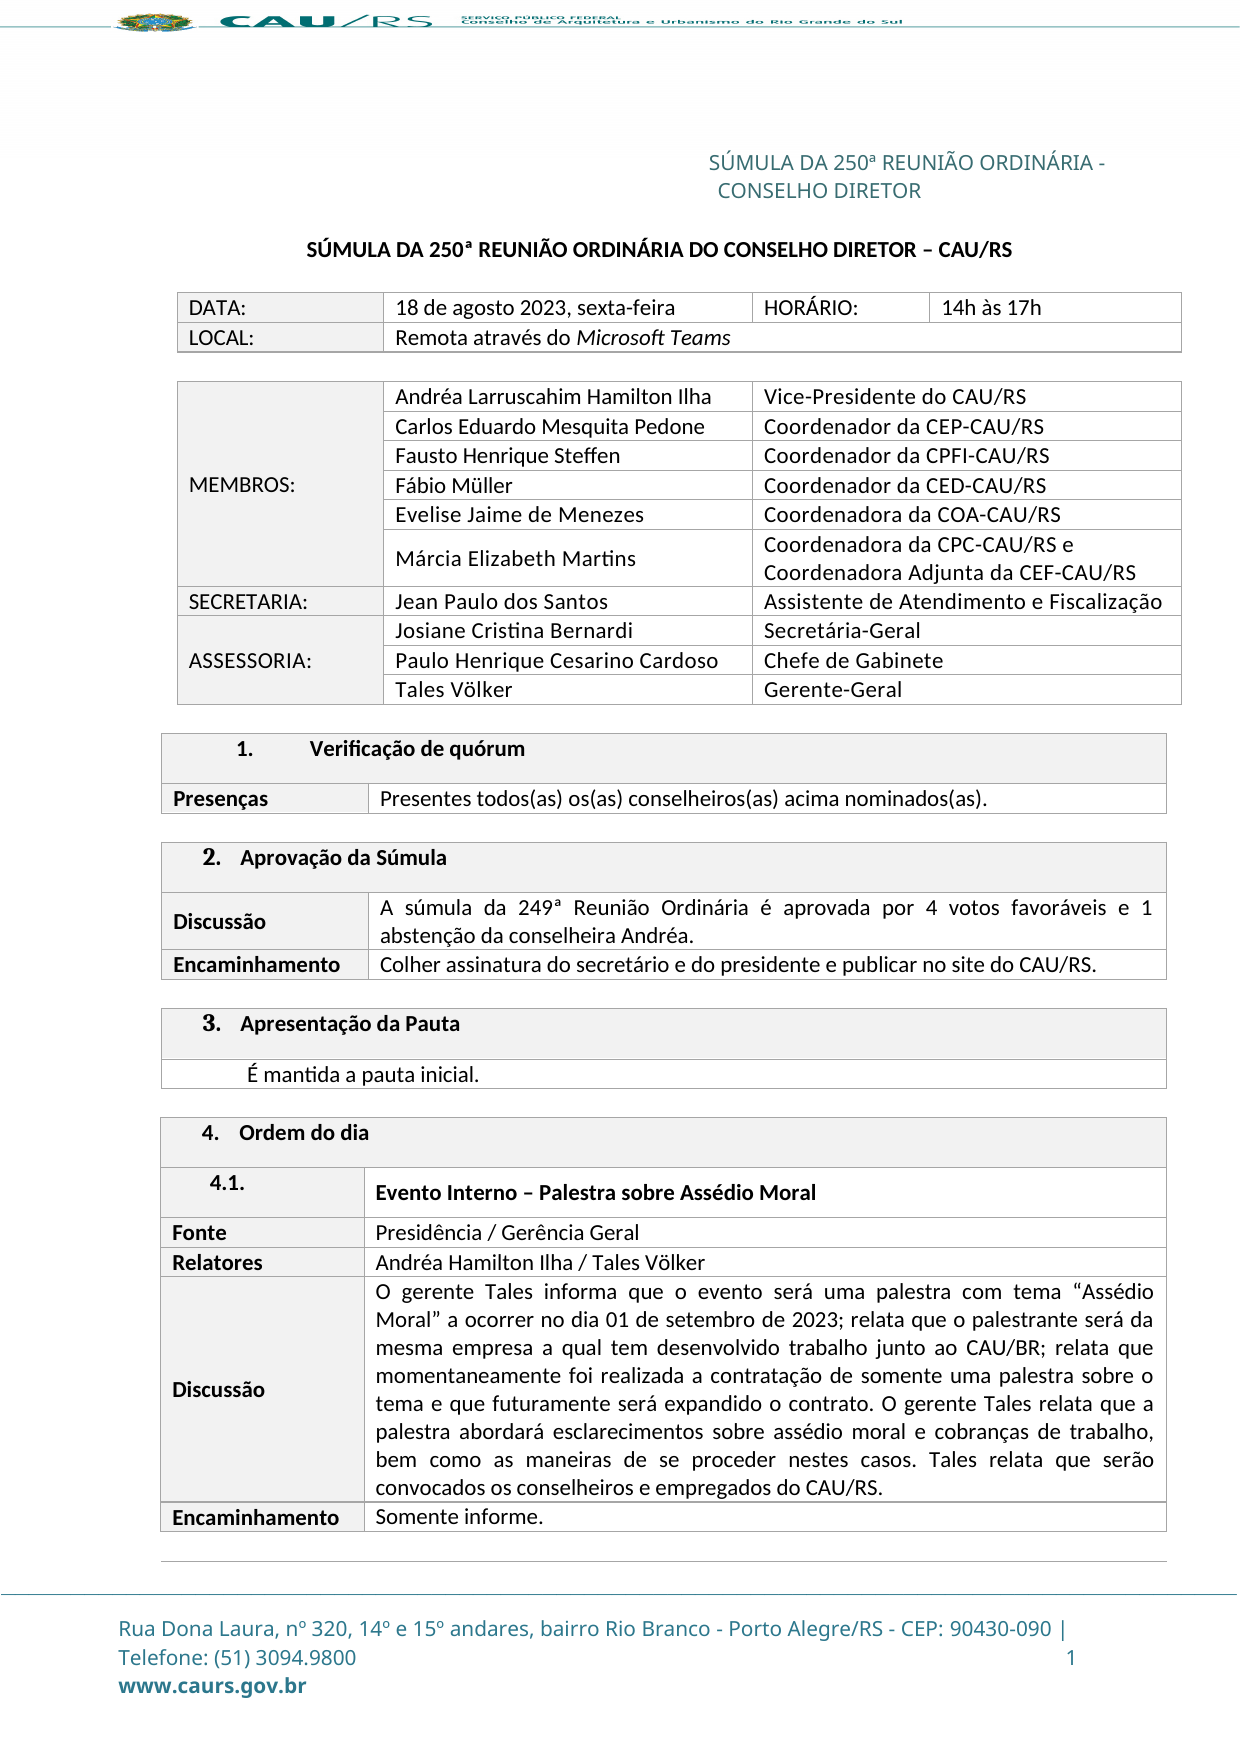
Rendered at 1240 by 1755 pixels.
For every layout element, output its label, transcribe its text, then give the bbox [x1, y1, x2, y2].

table_cell Evento Interno – Palestra sobre Assédio Moral [365, 1168, 1166, 1217]
table_cell Josiane Cristina Bernardi [384, 616, 752, 645]
table_cell Colher assinatura do secretário e do presidente e publicar no site do CAU/RS. [369, 950, 1166, 979]
table_cell Presidência / Gerência Geral [365, 1218, 1166, 1247]
table_cell Gerente-Geral [753, 675, 1181, 704]
table_cell Somente informe. [365, 1503, 1166, 1531]
table_cell Discussão [161, 1277, 364, 1501]
table_cell Assistente de Atendimento e Fiscalização [753, 587, 1181, 615]
table_header SÚMULA DA 250ª REUNIÃO ORDINÁRIA DO CONSELHO DIRETOR – CAU/RS [189, 233, 1139, 264]
table_cell Encaminhamento [162, 950, 368, 979]
table_cell LOCAL: [178, 323, 383, 351]
table_cell Secretária-Geral [753, 616, 1181, 645]
table_cell Discussão [162, 893, 368, 949]
table_cell Márcia Elizabeth Martins [384, 530, 752, 586]
table_cell Carlos Eduardo Mesquita Pedone [384, 412, 752, 440]
table_cell Presentes todos(as) os(as) conselheiros(as) acima nominados(as). [369, 784, 1166, 812]
table_cell Relatores [161, 1248, 364, 1276]
table_cell Coordenador da CPFI-CAU/RS [753, 441, 1181, 470]
table_cell Assessoria: [178, 616, 383, 704]
table_cell Coordenadora da COA-CAU/RS [753, 500, 1181, 529]
table_cell Presenças [162, 784, 368, 812]
table_cell MEMBROS: [178, 382, 383, 586]
table_cell Jean Paulo dos Santos [384, 587, 752, 615]
table_cell [161, 1168, 364, 1217]
table_cell Fonte [161, 1218, 364, 1247]
table_cell Coordenador da CED-CAU/RS [753, 471, 1181, 499]
table_cell SECRETARIA: [178, 587, 383, 615]
table_header Aprovação da Súmula [162, 843, 1166, 892]
table_cell Coordenador da CEP-CAU/RS [753, 412, 1181, 440]
table_cell É mantida a pauta inicial. [162, 1060, 1166, 1088]
table_cell Encaminhamento [161, 1503, 364, 1531]
table_cell Coordenadora da CPC-CAU/RS e Coordenadora Adjunta da CEF-CAU/RS Coordenador Coordenadora [753, 530, 1181, 586]
table_header DATA: [178, 293, 383, 322]
table_cell [161, 1532, 364, 1561]
table_header HORÁRIO: [753, 293, 929, 322]
table_cell Chefe de Gabinete [753, 646, 1181, 674]
table_cell O gerente Tales informa que o evento será uma palestra com tema “Assédio Moral” a ocorrer no dia 01 de setembro de 2023; relata que o palestrante será da mesma empresa a qual tem desenvolvido trabalho junto ao CAU/BR; relata que momentaneamente foi realizada a contratação de somente uma palestra sobre o tema e que futuramente será expandido o contrato. O gerente Tales relata que a palestra abordará esclarecimentos sobre assédio moral e cobranças de trabalho, bem como as maneiras de se proceder nestes casos. Tales relata que serão convocados os conselheiros e empregados do CAU/RS. [365, 1277, 1166, 1501]
table_cell Remota através do Microsoft Teams [384, 323, 1181, 351]
table_cell Paulo Henrique Cesarino Cardoso Soares [384, 646, 752, 674]
table_cell Andréa Hamilton Ilha / Tales Völker [365, 1248, 1166, 1276]
table_header 14h às 17h [930, 293, 1181, 322]
table_cell Fausto Henrique Steffen [384, 441, 752, 470]
table_header Apresentação da Pauta [162, 1009, 1166, 1058]
table_cell [364, 1532, 1167, 1561]
table_cell [177, 353, 1181, 381]
table_header Ordem do dia [161, 1118, 1166, 1167]
table_header Verificação de quórum [162, 734, 1166, 783]
table_cell Fábio Müller [384, 471, 752, 499]
table_cell Tales Völker [384, 675, 752, 704]
table_cell Evelise Jaime de Menezes [384, 500, 752, 529]
table_cell Andréa Larruscahim Hamilton Ilha [384, 382, 752, 411]
table_cell Vice-Presidente do CAU/RS [753, 382, 1181, 411]
table_cell A súmula da 249ª Reunião Ordinária é aprovada por 4 votos favoráveis e 1 abstenção da conselheira Andréa. [369, 893, 1166, 949]
table_header 18 de agosto 2023, sexta-feira [384, 293, 752, 322]
